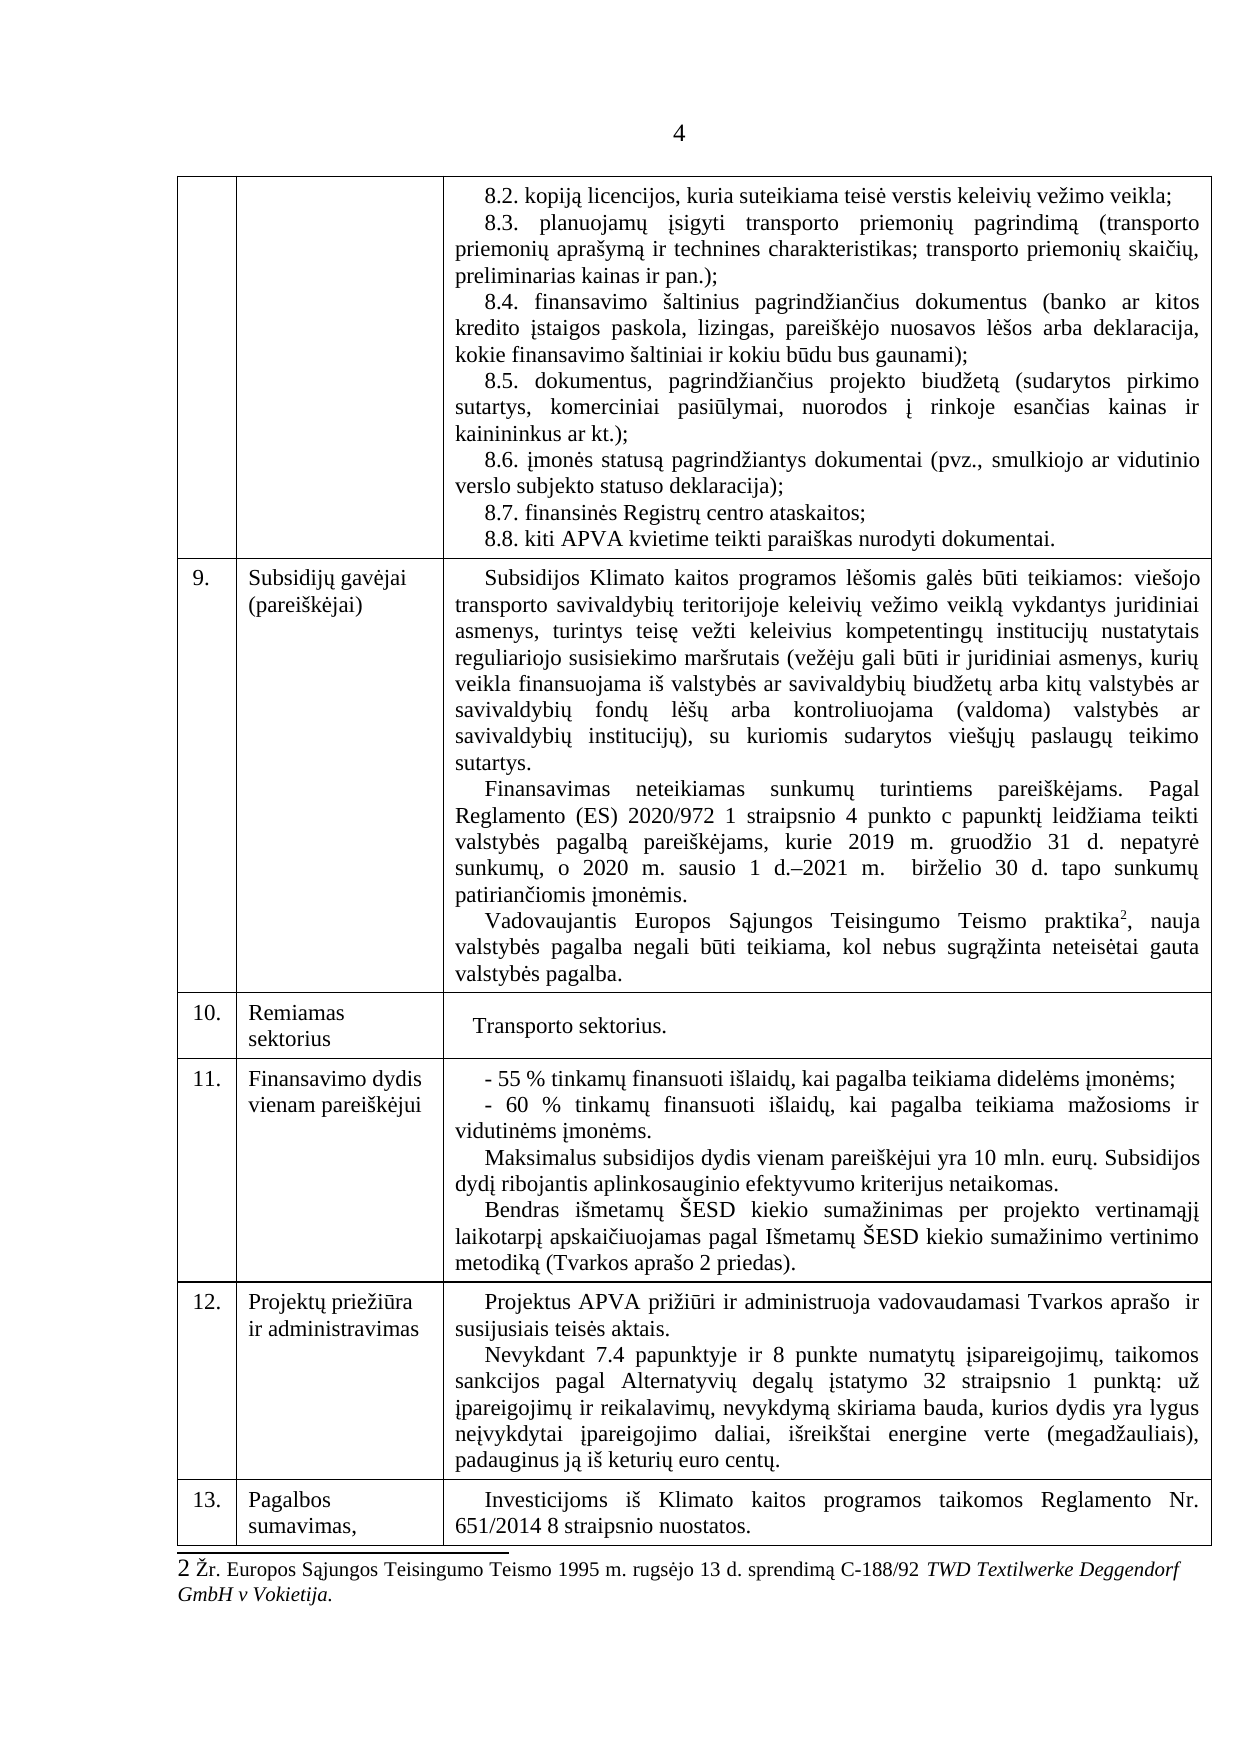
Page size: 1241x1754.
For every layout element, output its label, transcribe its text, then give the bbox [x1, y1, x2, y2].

table_cell [237, 177, 443, 557]
table_cell 9. [178, 559, 236, 992]
table_cell Subsidijų gavėjai (pareiškėjai) [237, 559, 443, 992]
table_cell 11. [178, 1059, 236, 1281]
table_cell Subsidijos Klimato kaitos programos lėšomis galės būti teikiamos: viešojo transporto savivaldybių teritorijoje keleivių vežimo veiklą vykdantys juridiniai asmenys, turintys teisę vežti keleivius kompetentingų institucijų nustatytais reguliariojo susisiekimo maršrutais (vežėju gali būti ir juridiniai asmenys, kurių veikla finansuojama iš valstybės ar savivaldybių biudžetų arba kitų valstybės ar savivaldybių fondų lėšų arba kontroliuojama (valdoma) valstybės ar savivaldybių institucijų), su kuriomis sudarytos viešųjų paslaugų teikimo sutartys. Finansavimas neteikiamas sunkumų turintiems pareiškėjams. Pagal Reglamento (ES) 2020/972 1 straipsnio 4 punkto c papunktį leidžiama teikti valstybės pagalbą pareiškėjams, kurie 2019 m. gruodžio 31 d. nepatyrė sunkumų, o 2020 m. sausio 1 d.–2021 m. birželio 30 d. tapo sunkumų patiriančiomis įmonėmis. Vadovaujantis Europos Sąjungos Teisingumo Teismo praktika, nauja valstybės pagalba negali būti teikiama, kol nebus sugrąžinta neteisėtai gauta valstybės pagalba. [444, 559, 1211, 992]
table_cell Pagalbos sumavimas, [237, 1480, 443, 1544]
table_cell Investicijoms iš Klimato kaitos programos taikomos Reglamento Nr. 651/2014 8 straipsnio nuostatos. [444, 1480, 1211, 1544]
table_cell - 55 % tinkamų finansuoti išlaidų, kai pagalba teikiama didelėms įmonėms; - 60 % tinkamų finansuoti išlaidų, kai pagalba teikiama mažosioms ir vidutinėms įmonėms. Maksimalus subsidijos dydis vienam pareiškėjui yra 10 mln. eurų. Subsidijos dydį ribojantis aplinkosauginio efektyvumo kriterijus netaikomas. Bendras išmetamų ŠESD kiekio sumažinimas per projekto vertinamąjį laikotarpį apskaičiuojamas pagal Išmetamų ŠESD kiekio sumažinimo vertinimo metodiką (Tvarkos aprašo 2 priedas). [444, 1059, 1211, 1281]
table_cell Finansavimo dydis vienam pareiškėjui [237, 1059, 443, 1281]
table_cell 12. [178, 1283, 236, 1479]
table_cell Projektų priežiūra ir administravimas [237, 1283, 443, 1479]
table_cell Transporto sektorius. [444, 993, 1211, 1058]
table_cell 13. [178, 1480, 236, 1544]
table_cell 10. [178, 993, 236, 1058]
table_cell 8.2. kopiją licencijos, kuria suteikiama teisė verstis keleivių vežimo veikla; 8.3. planuojamų įsigyti transporto priemonių pagrindimą (transporto priemonių aprašymą ir technines charakteristikas; transporto priemonių skaičių, preliminarias kainas ir pan.); 8.4. finansavimo šaltinius pagrindžiančius dokumentus (banko ar kitos kredito įstaigos paskola, lizingas, pareiškėjo nuosavos lėšos arba deklaracija, kokie finansavimo šaltiniai ir kokiu būdu bus gaunami); 8.5. dokumentus, pagrindžiančius projekto biudžetą (sudarytos pirkimo sutartys, komerciniai pasiūlymai, nuorodos į rinkoje esančias kainas ir kainininkus ar kt.); 8.6. įmonės statusą pagrindžiantys dokumentai (pvz., smulkiojo ar vidutinio verslo subjekto statuso deklaracija); 8.7. finansinės Registrų centro ataskaitos; 8.8. kiti APVA kvietime teikti paraiškas nurodyti dokumentai. [444, 177, 1211, 557]
table_cell [178, 177, 236, 557]
table_cell Remiamas sektorius [237, 993, 443, 1058]
table_cell Projektus APVA prižiūri ir administruoja vadovaudamasi Tvarkos aprašo ir susijusiais teisės aktais. Nevykdant 7.4 papunktyje ir 8 punkte numatytų įsipareigojimų, taikomos sankcijos pagal Alternatyvių degalų įstatymo 32 straipsnio 1 punktą: už įpareigojimų ir reikalavimų, nevykdymą skiriama bauda, kurios dydis yra lygus neįvykdytai įpareigojimo daliai, išreikštai energine verte (megadžauliais), padauginus ją iš keturių euro centų. [444, 1283, 1211, 1479]
